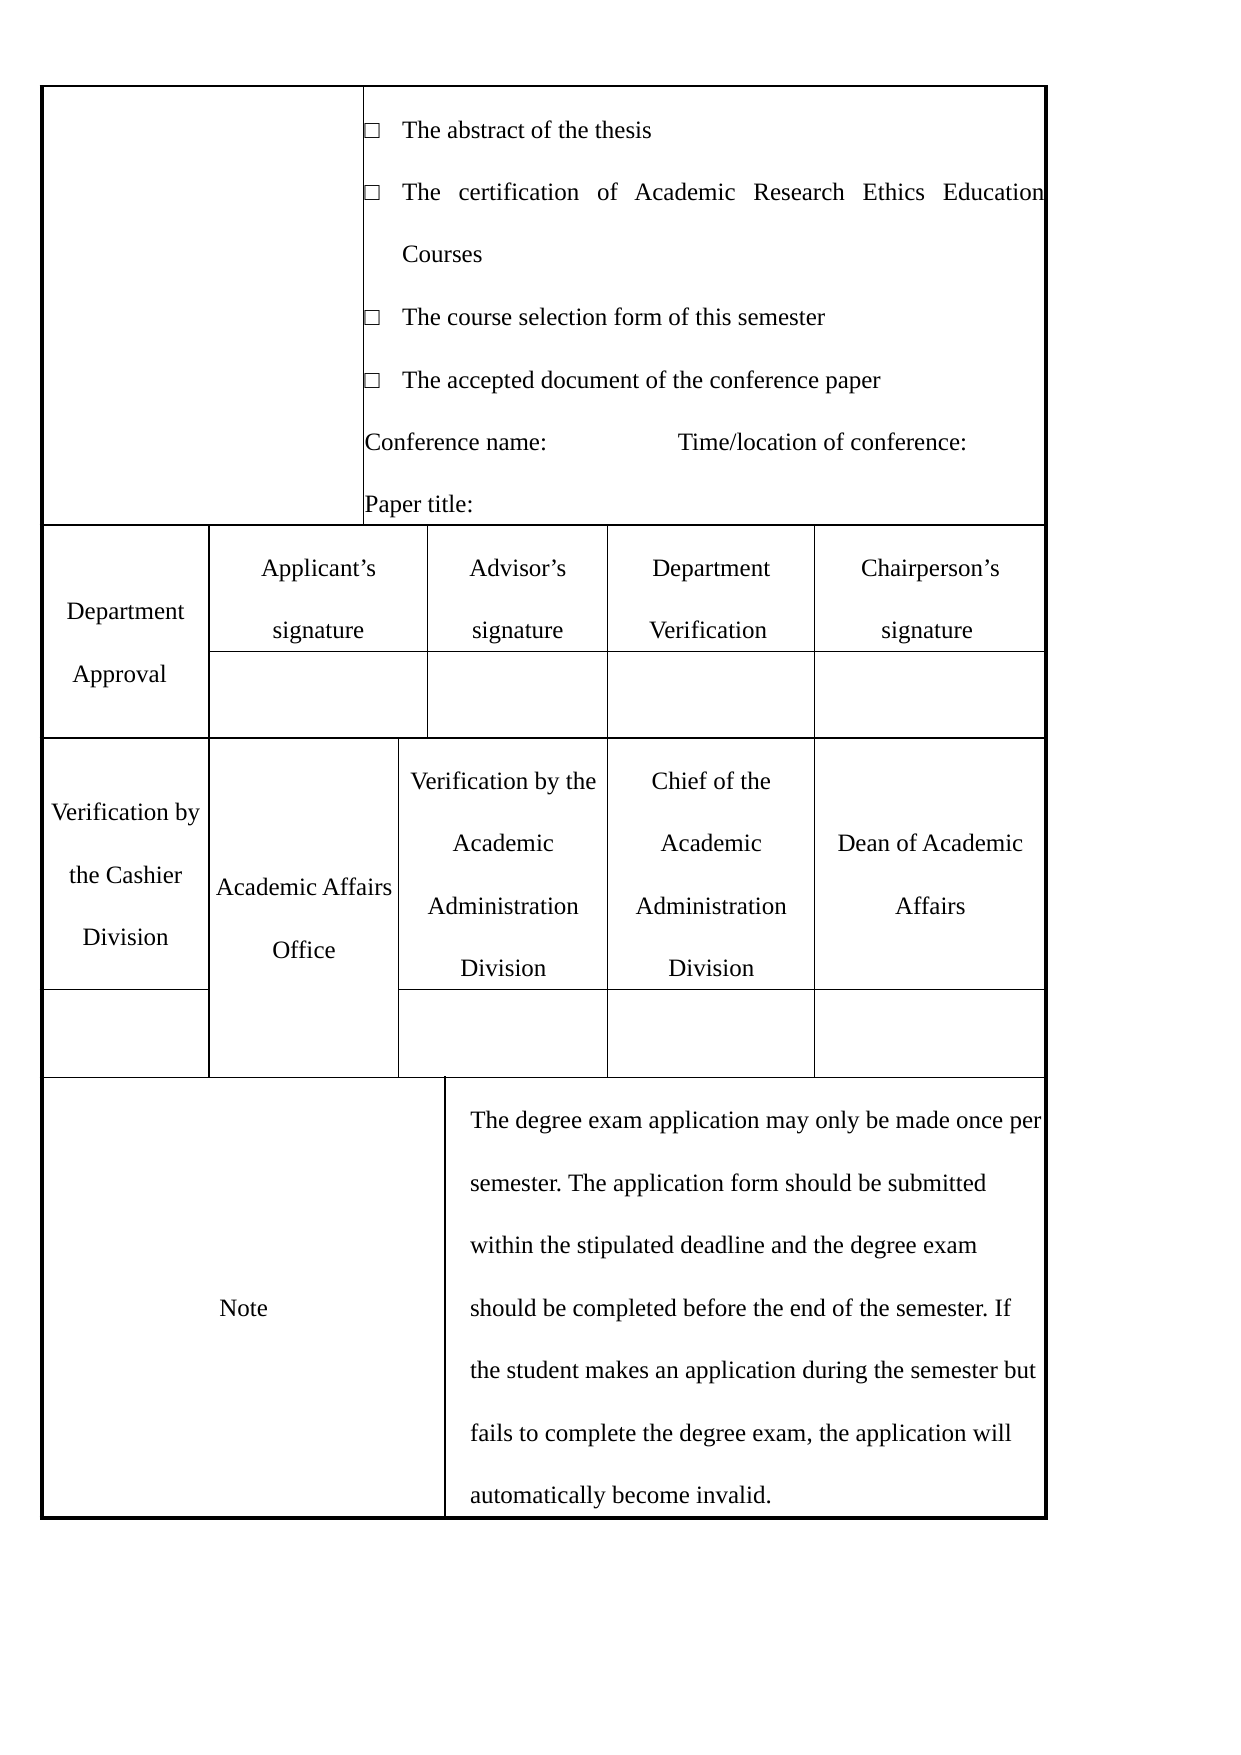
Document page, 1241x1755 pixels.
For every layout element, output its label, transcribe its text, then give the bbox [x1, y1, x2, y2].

table_cell Verification by the Cashier Division [44, 739, 208, 989]
table_cell The degree exam application may only be made once per semester. The application form should be submitted within the stipulated deadline and the degree exam should be completed before the end of the semester. If the student makes an application during the semester but fails to complete the degree exam, the application will automatically become invalid. [446, 1078, 1044, 1516]
table_cell [210, 652, 427, 737]
table_cell Verification by the Academic Administration Division [399, 739, 607, 989]
table_cell [608, 990, 814, 1076]
table_cell Applicant’s signature [210, 526, 427, 651]
table_cell The applicant has completed all of the required ______credits (includes this semester) The applicant satisfies all the requirements for master/doctoral degree. The following documents are attached in the application form: The copy of the previous transcripts The abstract of the thesis The certification of Academic Research Ethics Education Courses The course selection form of this semester The accepted document of the conference paper Conference name: Time/location of conference: Paper title: [364, 87, 1044, 524]
table_cell Chairperson’s signature [815, 526, 1044, 651]
table_cell [815, 652, 1044, 737]
table_cell [44, 87, 363, 524]
table_cell Department Approval [44, 526, 208, 737]
table_cell Note [44, 1078, 444, 1516]
table_cell Department Verification [608, 526, 814, 651]
table_cell Chief of the Academic Administration Division [608, 739, 814, 989]
table_cell Academic Affairs Office [210, 739, 398, 1076]
table_cell [815, 990, 1044, 1076]
table_cell [428, 652, 607, 737]
table_cell [608, 652, 814, 737]
table_cell [399, 990, 607, 1076]
table_cell [44, 990, 208, 1076]
table_cell Dean of Academic Affairs [815, 739, 1044, 989]
table_cell Advisor’s signature [428, 526, 607, 651]
